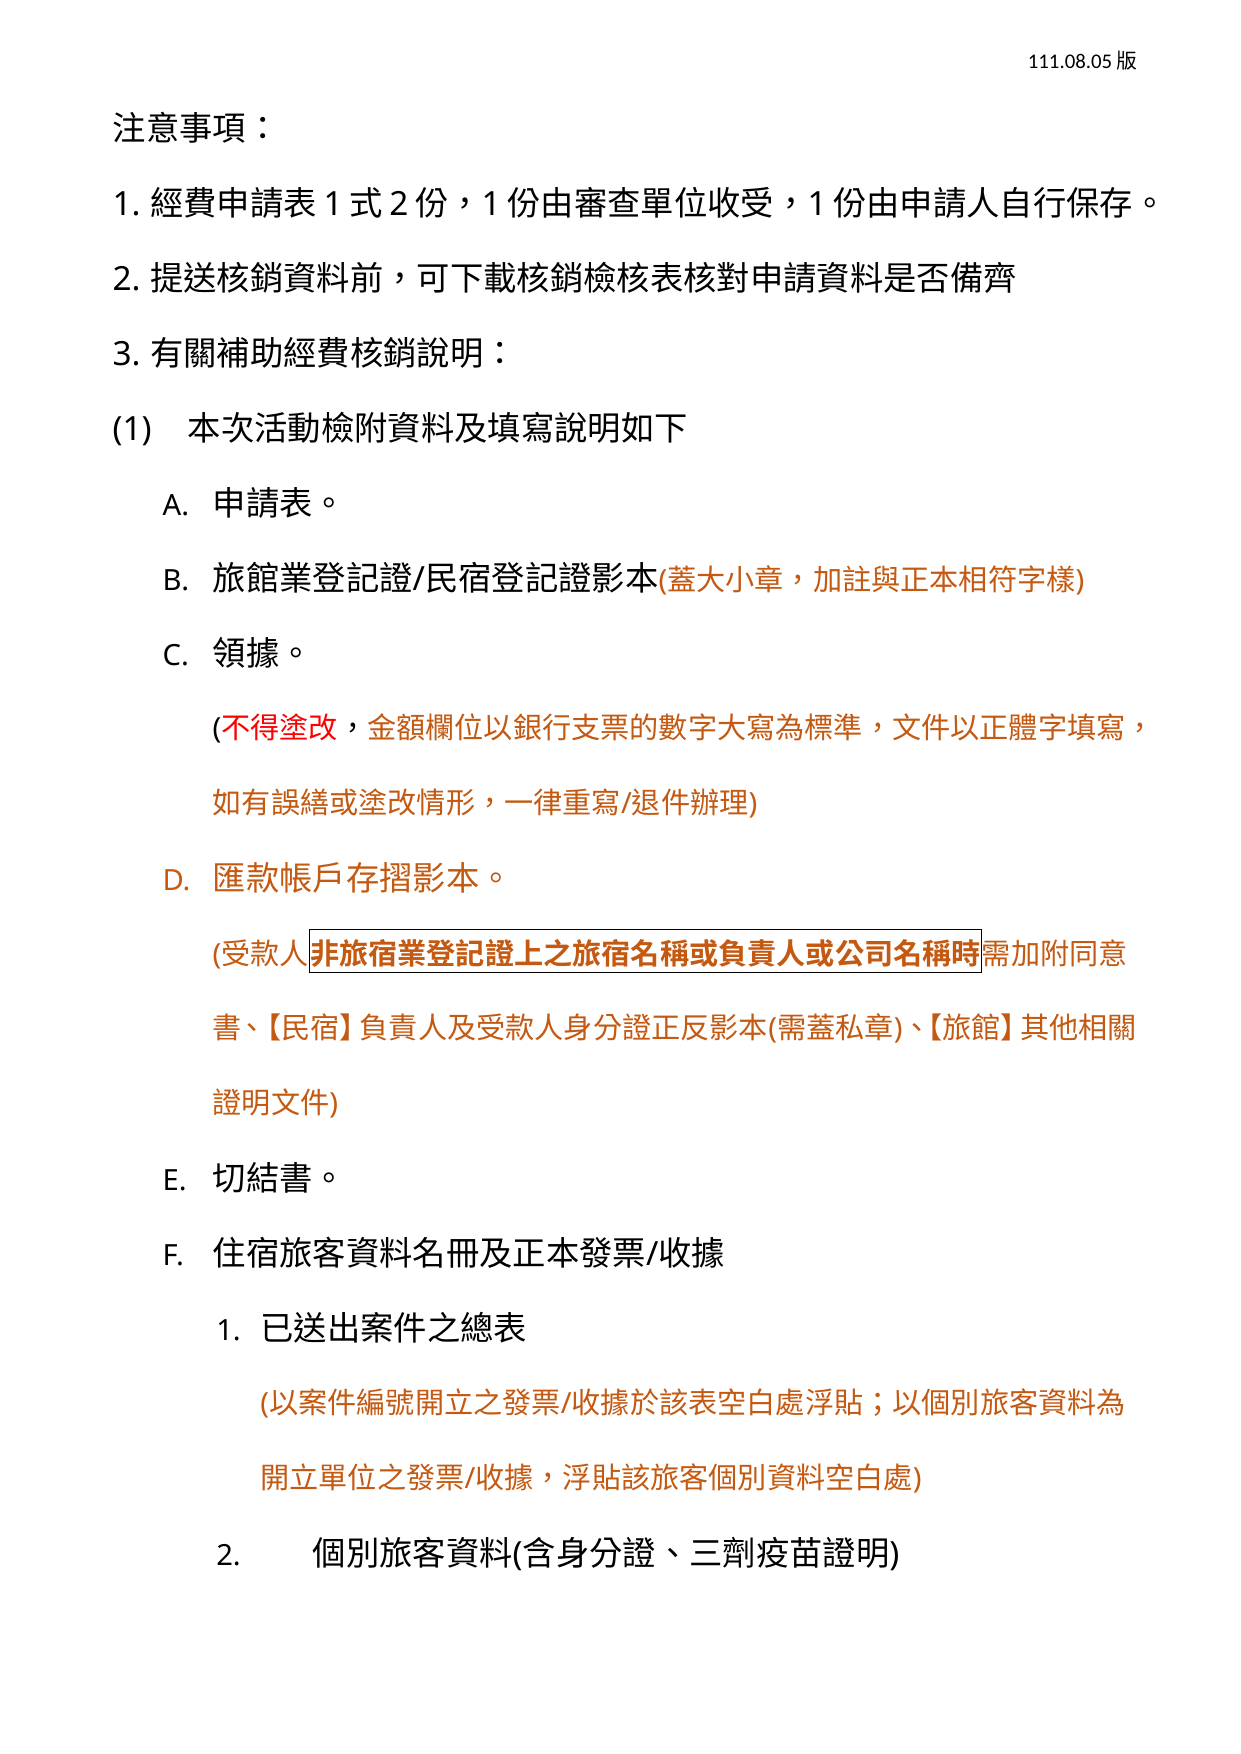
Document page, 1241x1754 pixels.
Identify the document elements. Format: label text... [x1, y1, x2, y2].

list 本次活動檢附資料及填寫說明如下 [112, 389, 1137, 464]
list 匯款帳戶存摺影本。 [162, 839, 1137, 914]
list 提送核銷資料前，可下載核銷檢核表核對申請資料是否備齊 [112, 239, 1137, 314]
text (以案件編號開立之發票/收據於該表空白處浮貼；以個別旅客資料為開立單位之發票/收據，浮貼該旅客個別資料空白處) [260, 1364, 1137, 1514]
list 切結書。 [162, 1139, 1137, 1214]
list 個別旅客資料(含身分證、三劑疫苗證明) [216, 1514, 1137, 1589]
list 經費申請表1式2份，1份由審查單位收受，1份由申請人自行保存。 [112, 164, 1137, 239]
list 申請表。 [162, 464, 1137, 539]
list 住宿旅客資料名冊及正本發票/收據 [162, 1214, 1137, 1289]
list 旅館業登記證/民宿登記證影本(蓋大小章，加註與正本相符字樣) [162, 539, 1137, 614]
text (不得塗改，金額欄位以銀行支票的數字大寫為標準，文件以正體字填寫，如有誤繕或塗改情形，一律重寫/退件辦理) [212, 689, 1137, 839]
list 有關補助經費核銷說明： [112, 314, 1137, 389]
text (受款人非旅宿業登記證上之旅宿名稱或負責人或公司名稱時需加附同意書、【民宿】負責人及受款人身分證正反影本(需蓋私章)、【旅館】其他相關證明文件) [212, 914, 1137, 1139]
list 領據。 [162, 614, 1137, 689]
list 已送出案件之總表 [216, 1289, 1137, 1364]
text 注意事項： [112, 89, 1137, 164]
